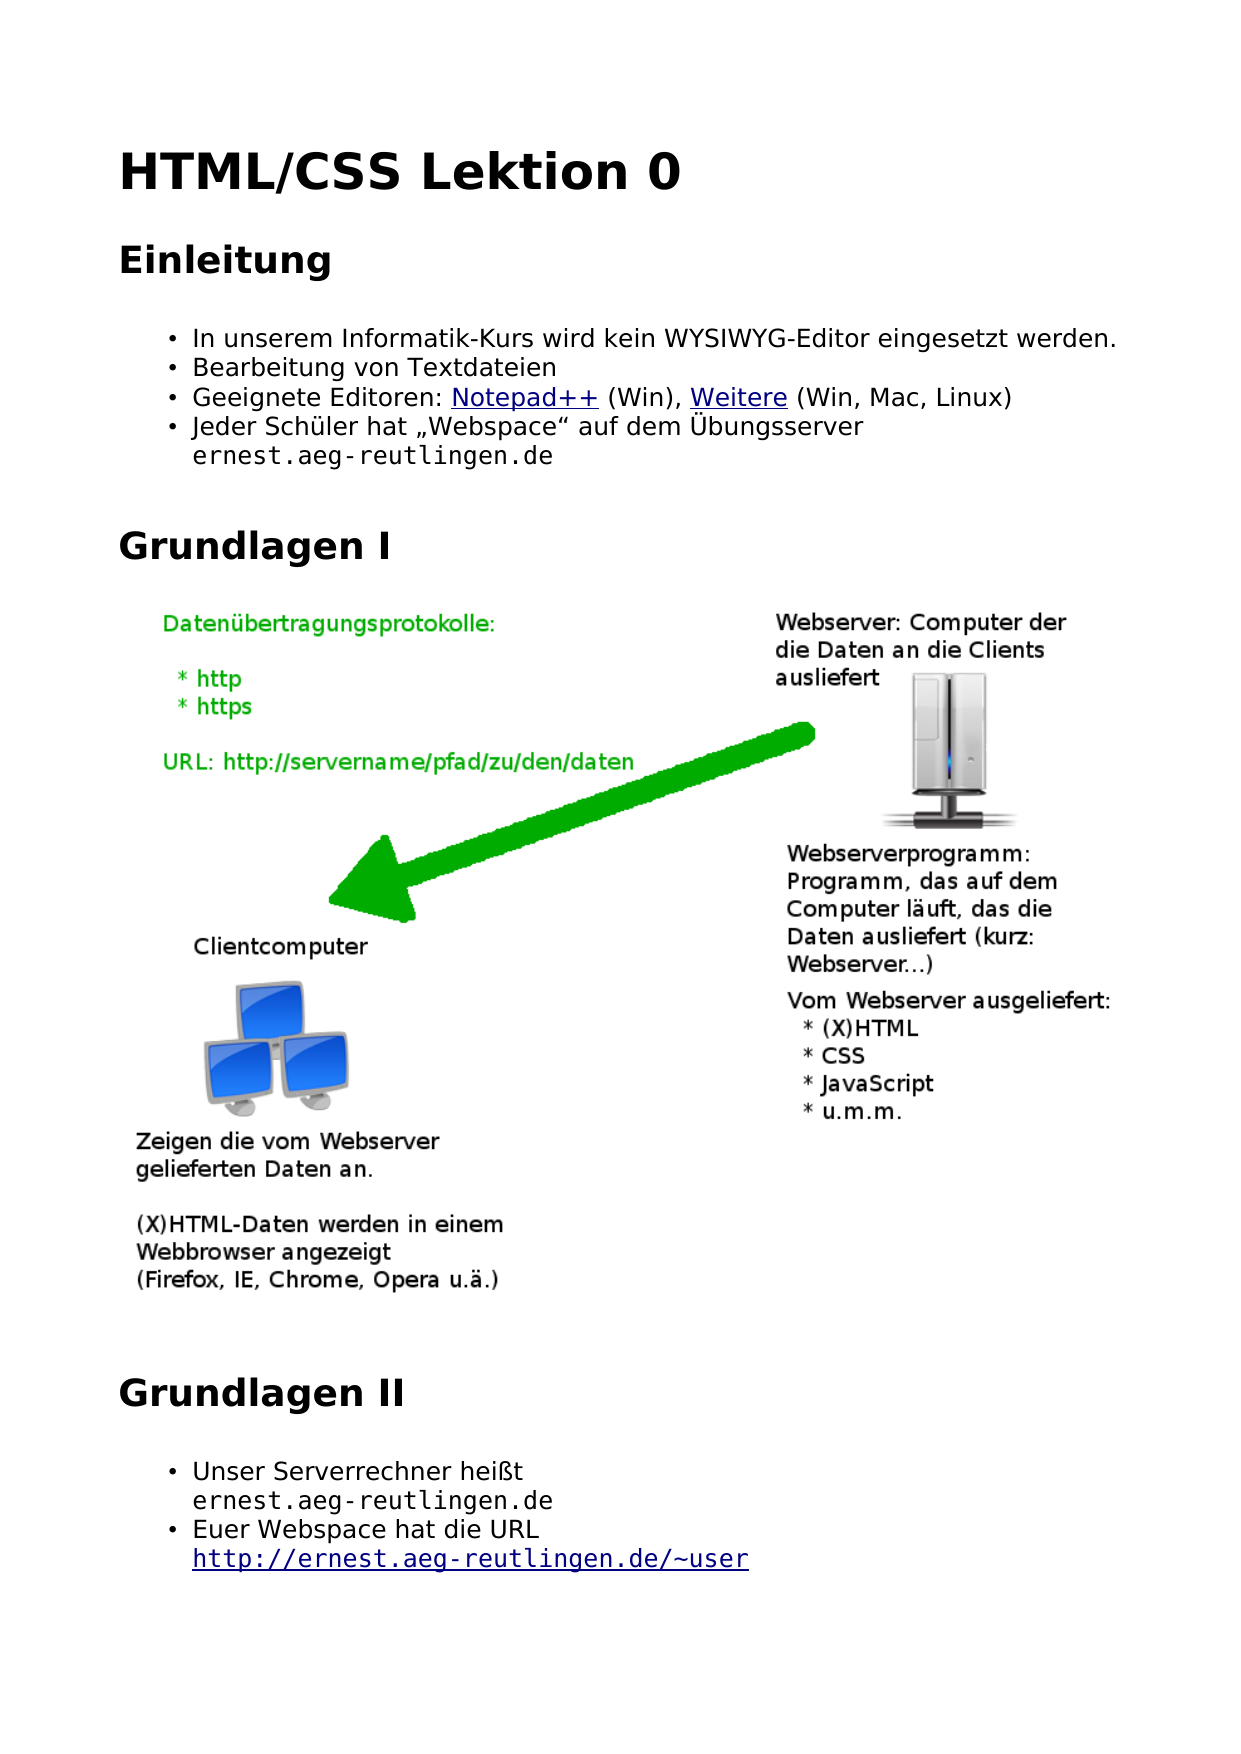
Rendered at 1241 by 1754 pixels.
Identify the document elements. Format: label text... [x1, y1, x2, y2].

subtitle Grundlagen I [118, 525, 1122, 568]
list Jeder Schüler hat „Webspace“ auf dem Übungsserver ernest.aeg-reutlingen.de [177, 412, 1122, 470]
subtitle HTML/CSS Lektion 0 [118, 143, 1122, 201]
list Unser Serverrechner heißt ernest.aeg-reutlingen.de [177, 1457, 1122, 1515]
subtitle Grundlagen II [118, 1371, 1122, 1415]
picture [118, 581, 1123, 1334]
list In unserem Informatik-Kurs wird kein WYSIWYG-Editor eingesetzt werden. [177, 324, 1122, 354]
list Bearbeitung von Textdateien [177, 354, 1122, 383]
list Euer Webspace hat die URL http://ernest.aeg-reutlingen.de/~user [177, 1515, 1122, 1574]
list Geeignete Editoren: Notepad++ (Win), Weitere (Win, Mac, Linux) [177, 383, 1122, 412]
subtitle Einleitung [118, 239, 1122, 282]
